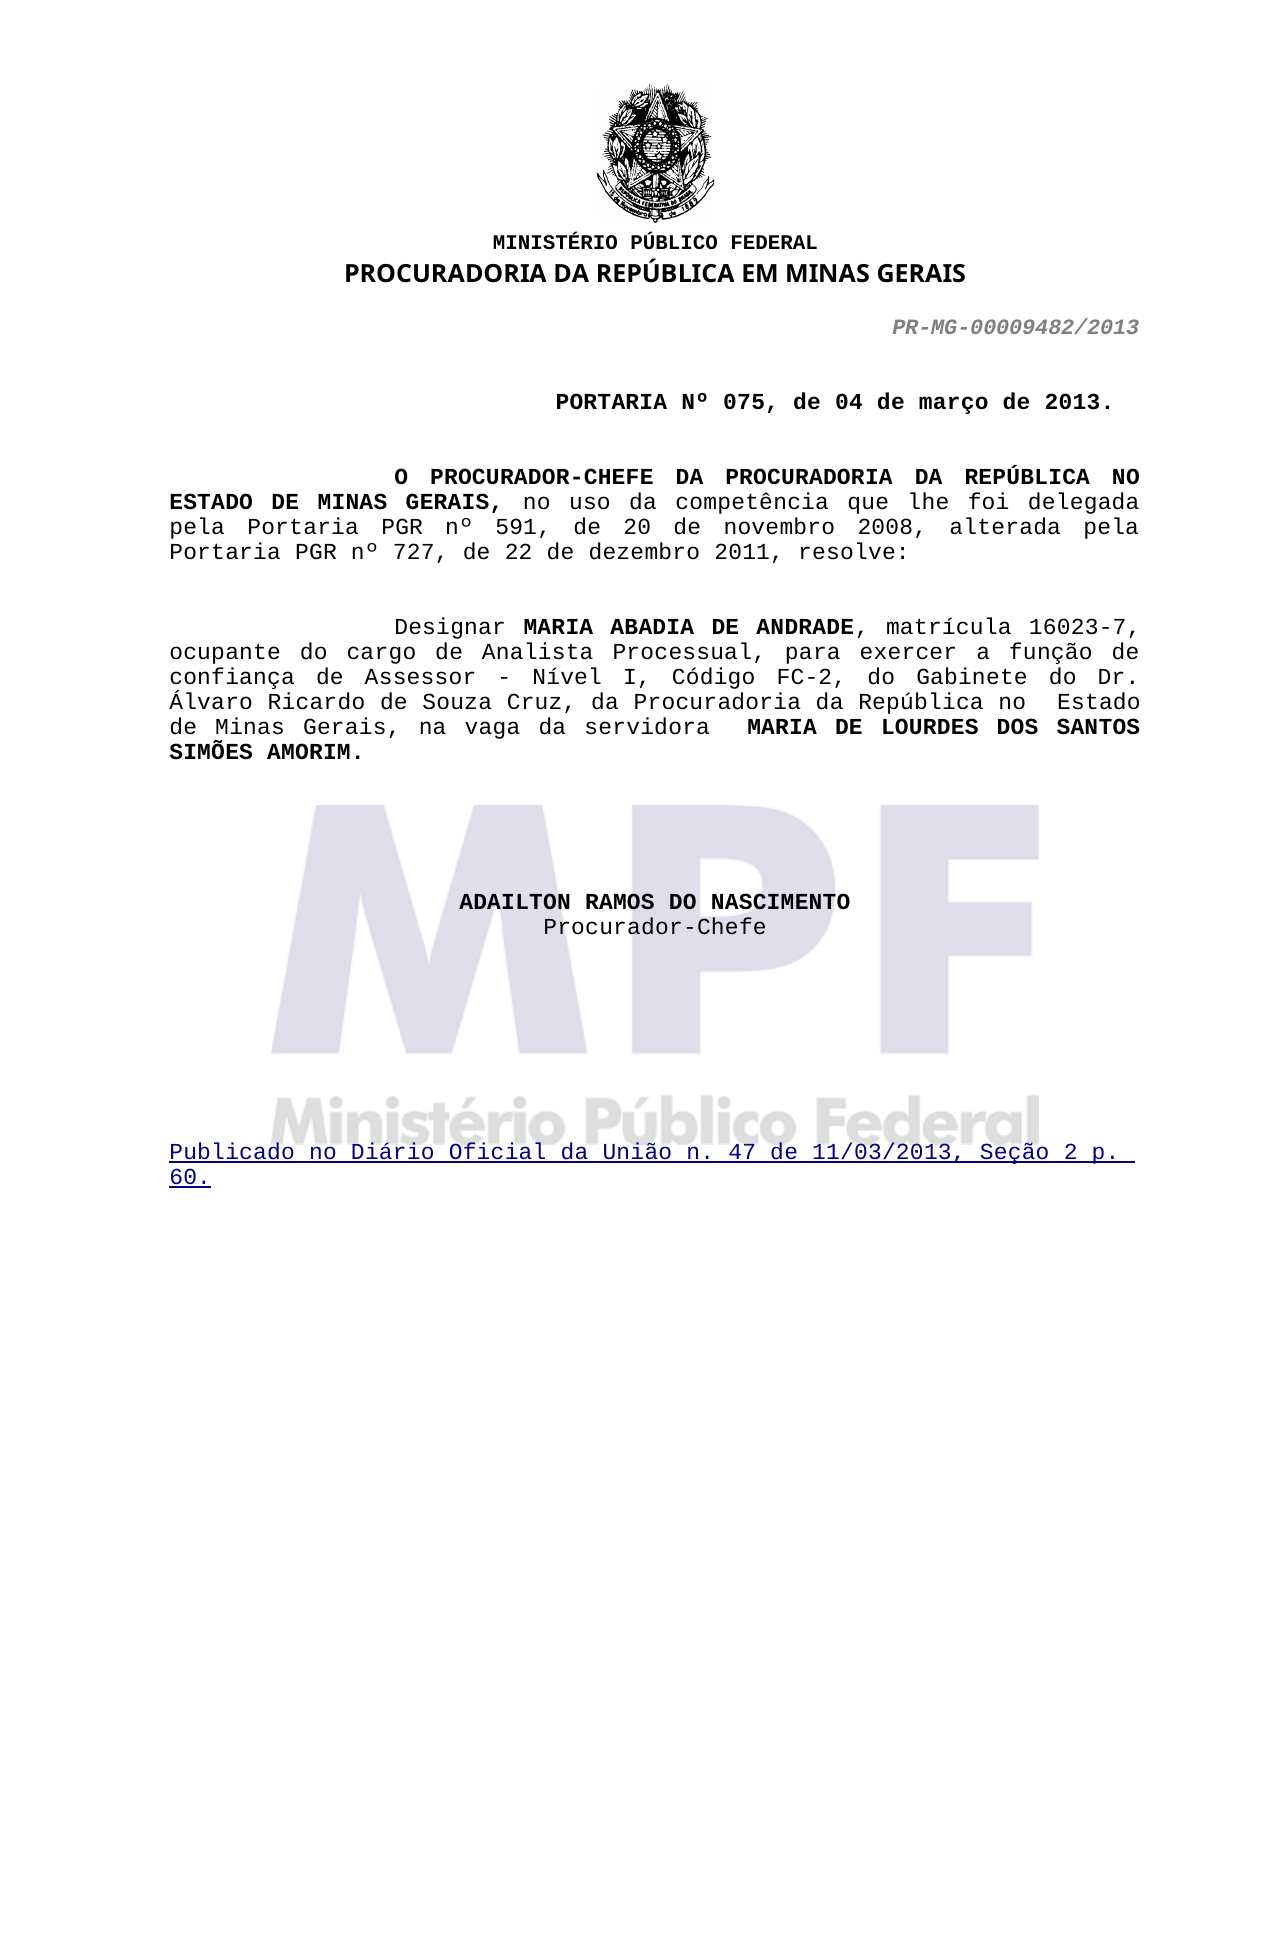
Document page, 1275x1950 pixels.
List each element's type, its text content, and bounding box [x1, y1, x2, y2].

text Designar MARIA ABADIA DE ANDRADE, matrícula 16023-7, ocupante do cargo de Analista Processual, para exercer a função de confiança de Assessor - Nível I, Código FC-2, do Gabinete do Dr. Álvaro Ricardo de Souza Cruz, da Procuradoria da República no Estado de Minas Gerais, na vaga da servidora MARIA DE LOURDES DOS SANTOS SIMÕES AMORIM. [169, 614, 1141, 764]
text ADAILTON RAMOS DO NASCIMENTO [169, 889, 1141, 914]
text Procurador-Chefe [169, 914, 1141, 939]
picture [596, 84, 715, 223]
text PR-MG-00009482/2013 [544, 314, 1141, 339]
text O PROCURADOR-CHEFE DA PROCURADORIA DA REPÚBLICA NO ESTADO DE MINAS GERAIS, no uso da competência que lhe foi delegada pela Portaria PGR nº 591, de 20 de novembro 2008, alterada pela Portaria PGR nº 727, de 22 de dezembro 2011, resolve: [169, 464, 1141, 564]
picture [271, 939, 1039, 1139]
text Publicado no Diário Oficial da União n. 47 de 11/03/2013, Seção 2 p. 60. [169, 1139, 1141, 1189]
picture [271, 805, 1039, 889]
text PORTARIA Nº 075, de 04 de março de 2013. [169, 389, 1129, 414]
